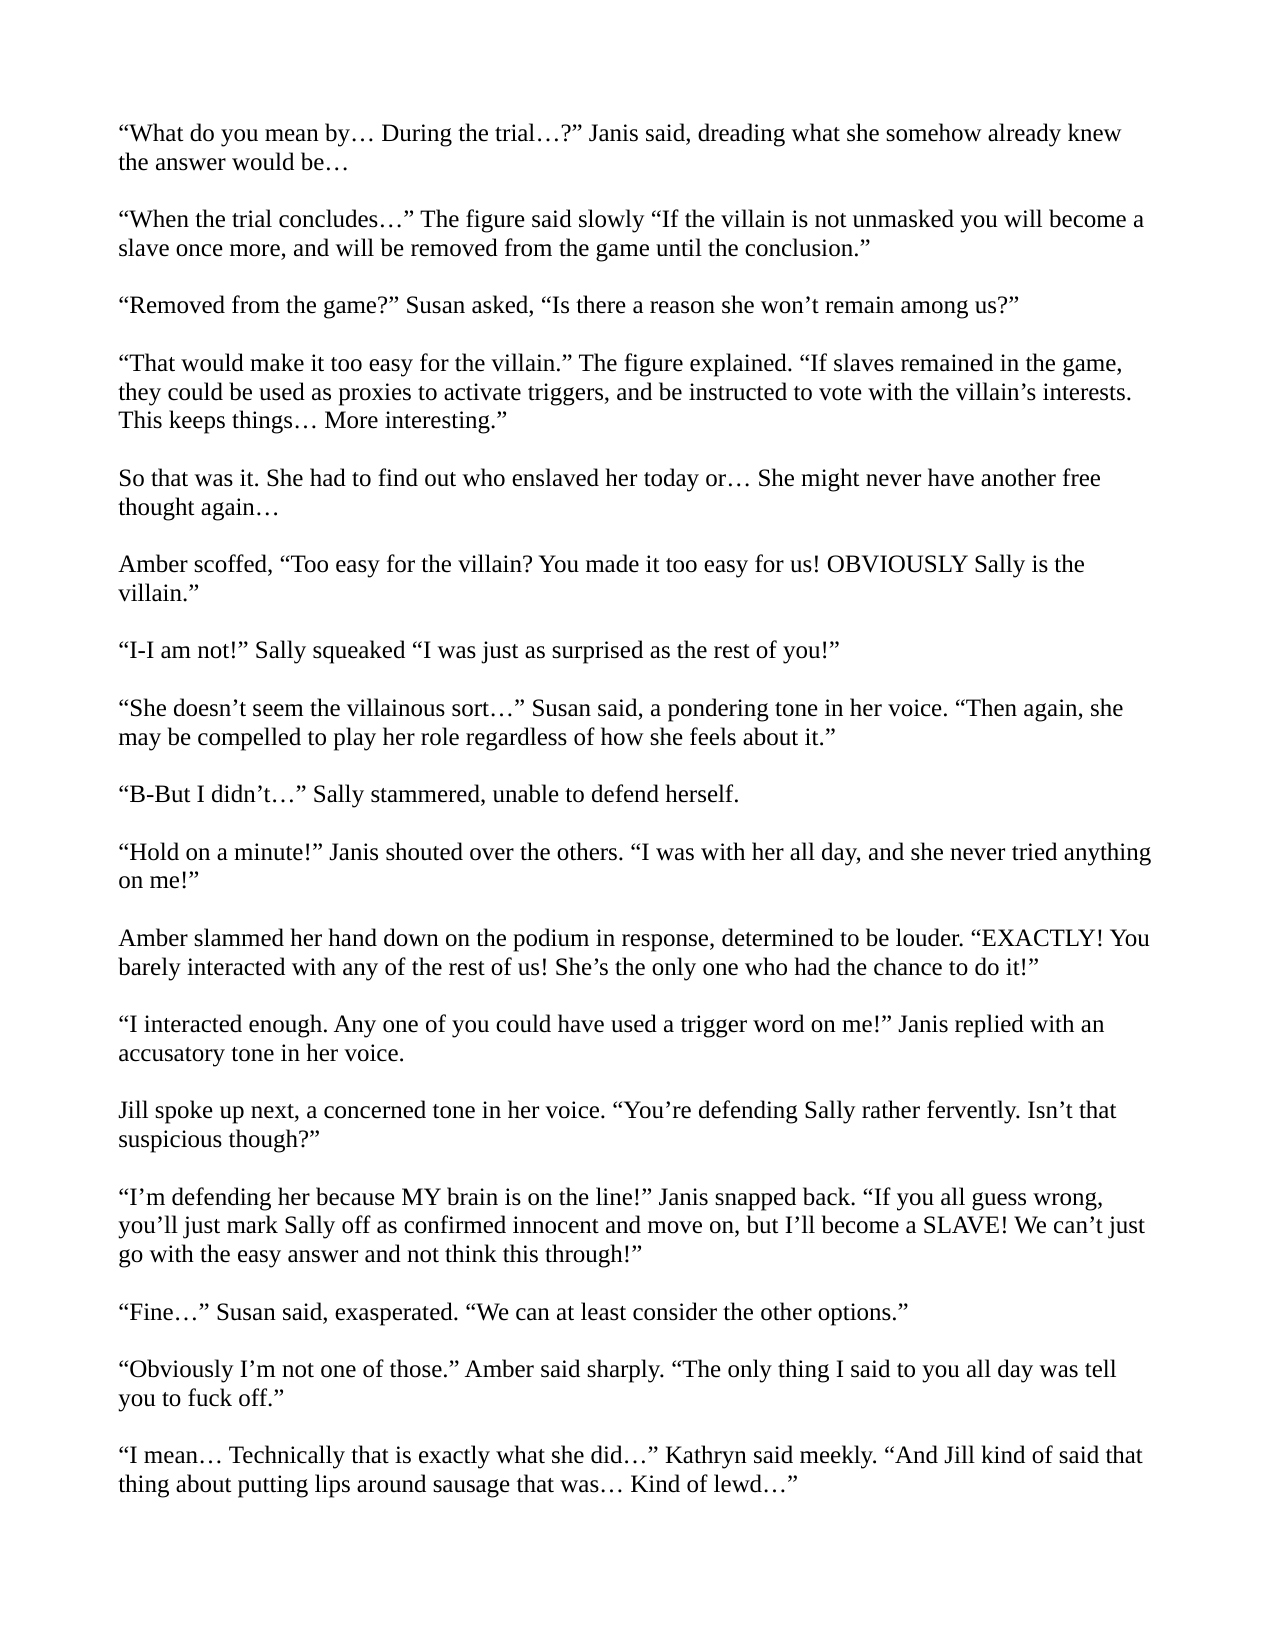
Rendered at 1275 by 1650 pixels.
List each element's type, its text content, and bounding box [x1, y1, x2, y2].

text Jill spoke up next, a concerned tone in her voice. “You’re defending Sally rather fervently. Isn’t that suspicious though?” [118, 1096, 1157, 1153]
text “I mean… Technically that is exactly what she did…” Kathryn said meekly. “And Jill kind of said that thing about putting lips around sausage that was… Kind of lewd…” [118, 1441, 1157, 1498]
text “That would make it too easy for the villain.” The figure explained. “If slaves remained in the game, they could be used as proxies to activate triggers, and be instructed to vote with the villain’s interests. This keeps things… More interesting.” [118, 348, 1157, 434]
text “B-But I didn’t…” Sally stammered, unable to defend herself. [118, 779, 1157, 808]
text So that was it. She had to find out who enslaved her today or… She might never have another free thought again… [118, 463, 1157, 521]
text Amber scoffed, “Too easy for the villain? You made it too easy for us! OBVIOUSLY Sally is the villain.” [118, 549, 1157, 607]
text “Obviously I’m not one of those.” Amber said sharply. “The only thing I said to you all day was tell you to fuck off.” [118, 1354, 1157, 1412]
text “Fine…” Susan said, exasperated. “We can at least consider the other options.” [118, 1297, 1157, 1326]
text “When the trial concludes…” The figure said slowly “If the villain is not unmasked you will become a slave once more, and will be removed from the game until the conclusion.” [118, 204, 1157, 262]
text “I-I am not!” Sally squeaked “I was just as surprised as the rest of you!” [118, 636, 1157, 664]
text “I’m defending her because MY brain is on the line!” Janis snapped back. “If you all guess wrong, you’ll just mark Sally off as confirmed innocent and move on, but I’ll become a SLAVE! We can’t just go with the easy answer and not think this through!” [118, 1182, 1157, 1268]
text “Removed from the game?” Susan asked, “Is there a reason she won’t remain among us?” [118, 291, 1157, 319]
text “Hold on a minute!” Janis shouted over the others. “I was with her all day, and she never tried anything on me!” [118, 837, 1157, 894]
text Amber slammed her hand down on the podium in response, determined to be louder. “EXACTLY! You barely interacted with any of the rest of us! She’s the only one who had the chance to do it!” [118, 923, 1157, 981]
text “What do you mean by… During the trial…?” Janis said, dreading what she somehow already knew the answer would be… [118, 118, 1157, 176]
text “She doesn’t seem the villainous sort…” Susan said, a pondering tone in her voice. “Then again, she may be compelled to play her role regardless of how she feels about it.” [118, 693, 1157, 751]
text “I interacted enough. Any one of you could have used a trigger word on me!” Janis replied with an accusatory tone in her voice. [118, 1009, 1157, 1067]
